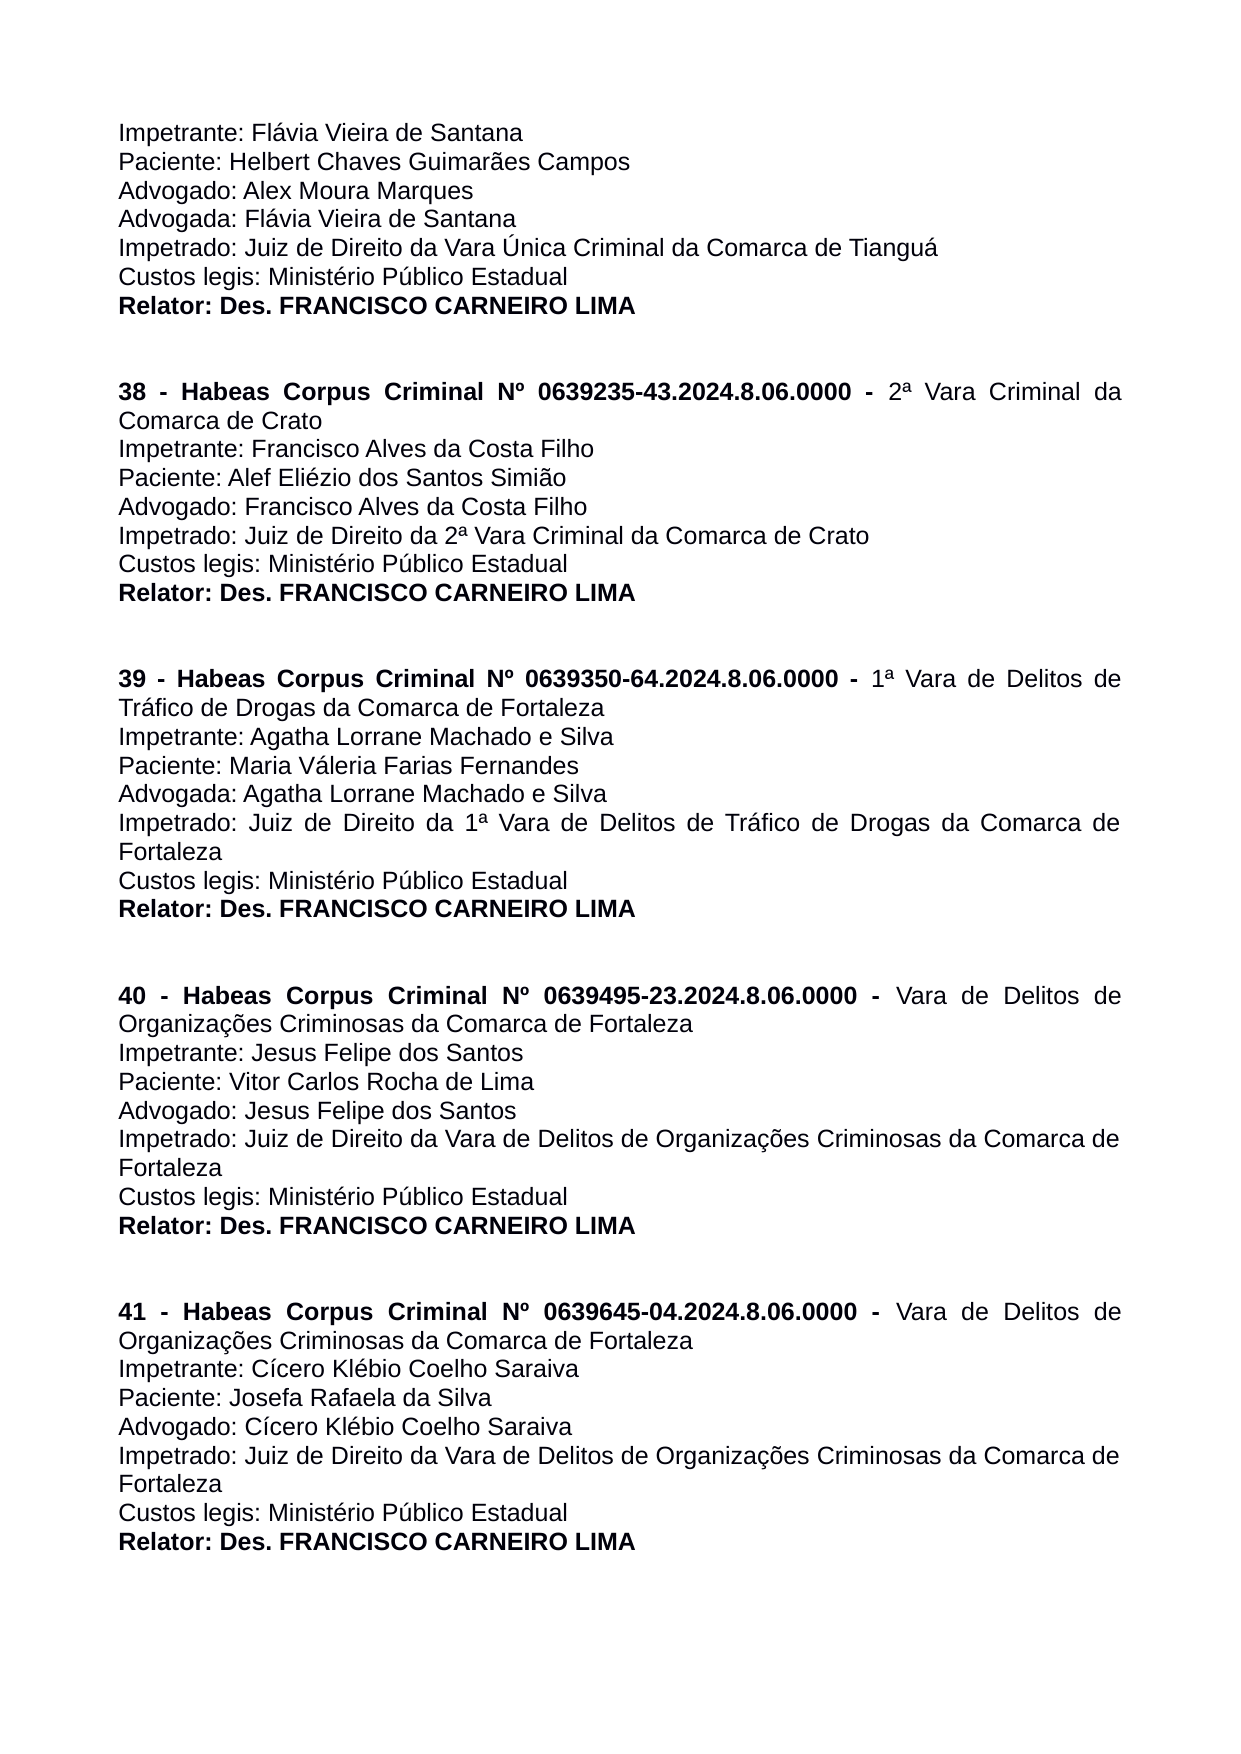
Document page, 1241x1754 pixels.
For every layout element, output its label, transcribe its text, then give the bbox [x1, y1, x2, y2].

text Advogada: Agatha Lorrane Machado e Silva [118, 779, 1122, 808]
text Paciente: Josefa Rafaela da Silva [118, 1383, 1122, 1412]
text Advogado: Alex Moura Marques [118, 176, 1122, 204]
text Custos legis: Ministério Público Estadual [118, 1182, 1122, 1211]
text Impetrante: Flávia Vieira de Santana [118, 118, 1122, 147]
text Paciente: Maria Váleria Farias Fernandes [118, 751, 1122, 779]
text Impetrante: Cícero Klébio Coelho Saraiva [118, 1354, 1122, 1383]
text Impetrado: Juiz de Direito da 2ª Vara Criminal da Comarca de Crato [118, 521, 1122, 549]
text Custos legis: Ministério Público Estadual [118, 1498, 1122, 1527]
text 38 - Habeas Corpus Criminal Nº 0639235-43.2024.8.06.0000 - 2ª Vara Criminal da Comarca de Crato [118, 377, 1122, 434]
text Custos legis: Ministério Público Estadual [118, 262, 1122, 291]
text 41 - Habeas Corpus Criminal Nº 0639645-04.2024.8.06.0000 - Vara de Delitos de Organizações Criminosas da Comarca de Fortaleza [118, 1297, 1122, 1354]
text Advogada: Flávia Vieira de Santana [118, 204, 1122, 233]
text Impetrado: Juiz de Direito da Vara de Delitos de Organizações Criminosas da Comarca de Fortaleza [118, 1441, 1122, 1498]
text Relator: Des. FRANCISCO CARNEIRO LIMA [118, 578, 1122, 607]
text Relator: Des. FRANCISCO CARNEIRO LIMA [118, 1211, 1122, 1239]
text Impetrado: Juiz de Direito da Vara Única Criminal da Comarca de Tianguá [118, 233, 1122, 262]
text Paciente: Alef Eliézio dos Santos Simião [118, 463, 1122, 492]
text Paciente: Vitor Carlos Rocha de Lima [118, 1067, 1122, 1096]
text Impetrado: Juiz de Direito da Vara de Delitos de Organizações Criminosas da Comarca de Fortaleza [118, 1124, 1122, 1182]
text Relator: Des. FRANCISCO CARNEIRO LIMA [118, 894, 1122, 923]
text 40 - Habeas Corpus Criminal Nº 0639495-23.2024.8.06.0000 - Vara de Delitos de Organizações Criminosas da Comarca de Fortaleza [118, 981, 1122, 1038]
text Custos legis: Ministério Público Estadual [118, 549, 1122, 578]
text Paciente: Helbert Chaves Guimarães Campos [118, 147, 1122, 176]
text Relator: Des. FRANCISCO CARNEIRO LIMA [118, 1527, 1122, 1556]
text Advogado: Francisco Alves da Costa Filho [118, 492, 1122, 521]
text 39 - Habeas Corpus Criminal Nº 0639350-64.2024.8.06.0000 - 1ª Vara de Delitos de Tráfico de Drogas da Comarca de Fortaleza [118, 664, 1122, 722]
text Relator: Des. FRANCISCO CARNEIRO LIMA [118, 291, 1122, 319]
text Custos legis: Ministério Público Estadual [118, 866, 1122, 894]
text Impetrado: Juiz de Direito da 1ª Vara de Delitos de Tráfico de Drogas da Comarca de Fortaleza [118, 808, 1122, 866]
text Impetrante: Jesus Felipe dos Santos [118, 1038, 1122, 1067]
text Impetrante: Agatha Lorrane Machado e Silva [118, 722, 1122, 751]
text Advogado: Cícero Klébio Coelho Saraiva [118, 1412, 1122, 1441]
text Advogado: Jesus Felipe dos Santos [118, 1096, 1122, 1124]
text Impetrante: Francisco Alves da Costa Filho [118, 434, 1122, 463]
